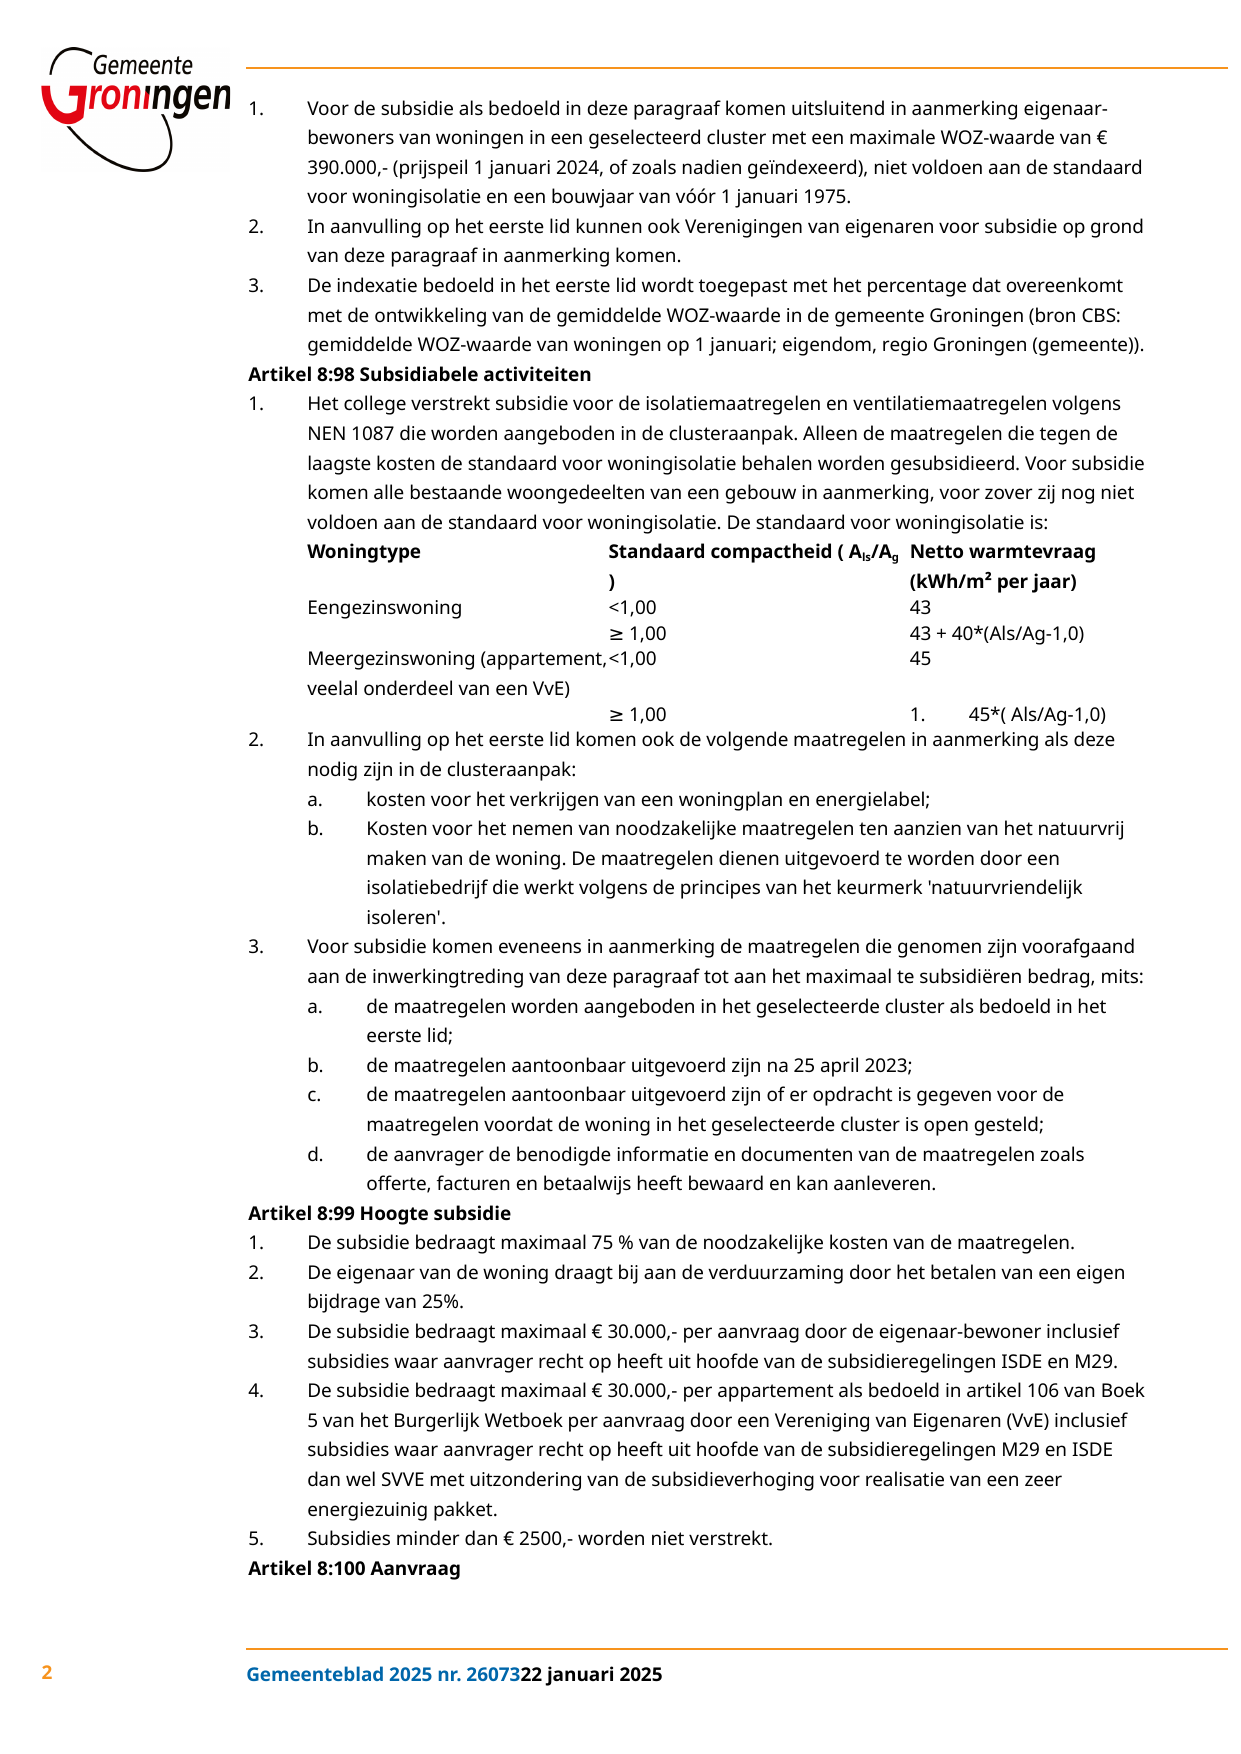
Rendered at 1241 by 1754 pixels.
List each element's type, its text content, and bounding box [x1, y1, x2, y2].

list de maatregelen aantoonbaar uitgevoerd zijn of er opdracht is gegeven voor de maatregelen voordat de woning in het geselecteerde cluster is open gesteld; [307, 1082, 1152, 1137]
table_cell <1,00 [608, 594, 909, 620]
table_header Woningtype [307, 539, 608, 594]
picture [41, 47, 231, 172]
table_cell 45 [910, 645, 1211, 701]
table_cell 43 [910, 594, 1211, 620]
list Voor subsidie komen eveneens in aanmerking de maatregelen die genomen zijn voorafgaand aan de inwerkingtreding van deze paragraaf tot aan het maximaal te subsidiëren bedrag, mits: [248, 934, 1152, 989]
table_header Standaard compactheid ( Als/Ag ) [608, 539, 909, 594]
list De subsidie bedraagt maximaal € 30.000,- per appartement als bedoeld in artikel 106 van Boek 5 van het Burgerlijk Wetboek per aanvraag door een Vereniging van Eigenaren (VvE) inclusief subsidies waar aanvrager recht op heeft uit hoofde van de subsidieregelingen M29 en ISDE dan wel SVVE met uitzondering van de subsidieverhoging voor realisatie van een zeer energiezuinig pakket. [248, 1377, 1152, 1521]
list Het college verstrekt subsidie voor de isolatiemaatregelen en ventilatiemaatregelen volgens NEN 1087 die worden aangeboden in de clusteraanpak. Alleen de maatregelen die tegen de laagste kosten de standaard voor woningisolatie behalen worden gesubsidieerd. Voor subsidie komen alle bestaande woongedeelten van een gebouw in aanmerking, voor zover zij nog niet voldoen aan de standaard voor woningisolatie. De standaard voor woningisolatie is: [248, 391, 1152, 535]
list de maatregelen worden aangeboden in het geselecteerde cluster als bedoeld in het eerste lid; [307, 993, 1152, 1048]
table_cell ≥ 1,00 [608, 620, 909, 645]
list De eigenaar van de woning draagt bij aan de verduurzaming door het betalen van een eigen bijdrage van 25%. [248, 1259, 1152, 1314]
table_cell ≥ 1,00 [608, 701, 909, 726]
list de aanvrager de benodigde informatie en documenten van de maatregelen zoals offerte, facturen en betaalwijs heeft bewaard en kan aanleveren. [307, 1141, 1152, 1196]
list De subsidie bedraagt maximaal € 30.000,- per aanvraag door de eigenaar-bewoner inclusief subsidies waar aanvrager recht op heeft uit hoofde van de subsidieregelingen ISDE en M29. [248, 1318, 1152, 1373]
text Artikel 8:98 Subsidiabele activiteiten [248, 361, 1152, 387]
table_cell Eengezinswoning [307, 594, 608, 620]
list Kosten voor het nemen van noodzakelijke maatregelen ten aanzien van het natuurvrij maken van de woning. De maatregelen dienen uitgevoerd te worden door een isolatiebedrijf die werkt volgens de principes van het keurmerk 'natuurvriendelijk isoleren'. [307, 815, 1152, 930]
list In aanvulling op het eerste lid komen ook de volgende maatregelen in aanmerking als deze nodig zijn in de clusteraanpak: [248, 727, 1152, 782]
table_cell 45*( Als/Ag-1,0) [910, 701, 1211, 726]
list de maatregelen aantoonbaar uitgevoerd zijn na 25 april 2023; [307, 1052, 1152, 1078]
table_cell Meergezinswoning (appartement, veelal onderdeel van een VvE) [307, 645, 608, 701]
table_cell [307, 701, 608, 726]
table_cell <1,00 [608, 645, 909, 701]
table_cell [307, 620, 608, 645]
table_cell 43 + 40*(Als/Ag-1,0) [910, 620, 1211, 645]
text Artikel 8:99 Hoogte subsidie [248, 1200, 1152, 1226]
list Subsidies minder dan € 2500,- worden niet verstrekt. [248, 1525, 1152, 1551]
list In aanvulling op het eerste lid kunnen ook Verenigingen van eigenaren voor subsidie op grond van deze paragraaf in aanmerking komen. [248, 213, 1152, 268]
list De indexatie bedoeld in het eerste lid wordt toegepast met het percentage dat overeenkomt met de ontwikkeling van de gemiddelde WOZ-waarde in de gemeente Groningen (bron CBS: gemiddelde WOZ-waarde van woningen op 1 januari; eigendom, regio Groningen (gemeente)). [248, 272, 1152, 357]
list kosten voor het verkrijgen van een woningplan en energielabel; [307, 786, 1152, 811]
table_header Netto warmtevraag (kWh/m² per jaar) [910, 539, 1211, 594]
list Voor de subsidie als bedoeld in deze paragraaf komen uitsluitend in aanmerking eigenaar-bewoners van woningen in een geselecteerd cluster met een maximale WOZ-waarde van € 390.000,- (prijspeil 1 januari 2024, of zoals nadien geïndexeerd), niet voldoen aan de standaard voor woningisolatie en een bouwjaar van vóór 1 januari 1975. [248, 95, 1152, 209]
list De subsidie bedraagt maximaal 75 % van de noodzakelijke kosten van de maatregelen. [248, 1229, 1152, 1255]
text Artikel 8:100 Aanvraag [248, 1555, 1152, 1581]
